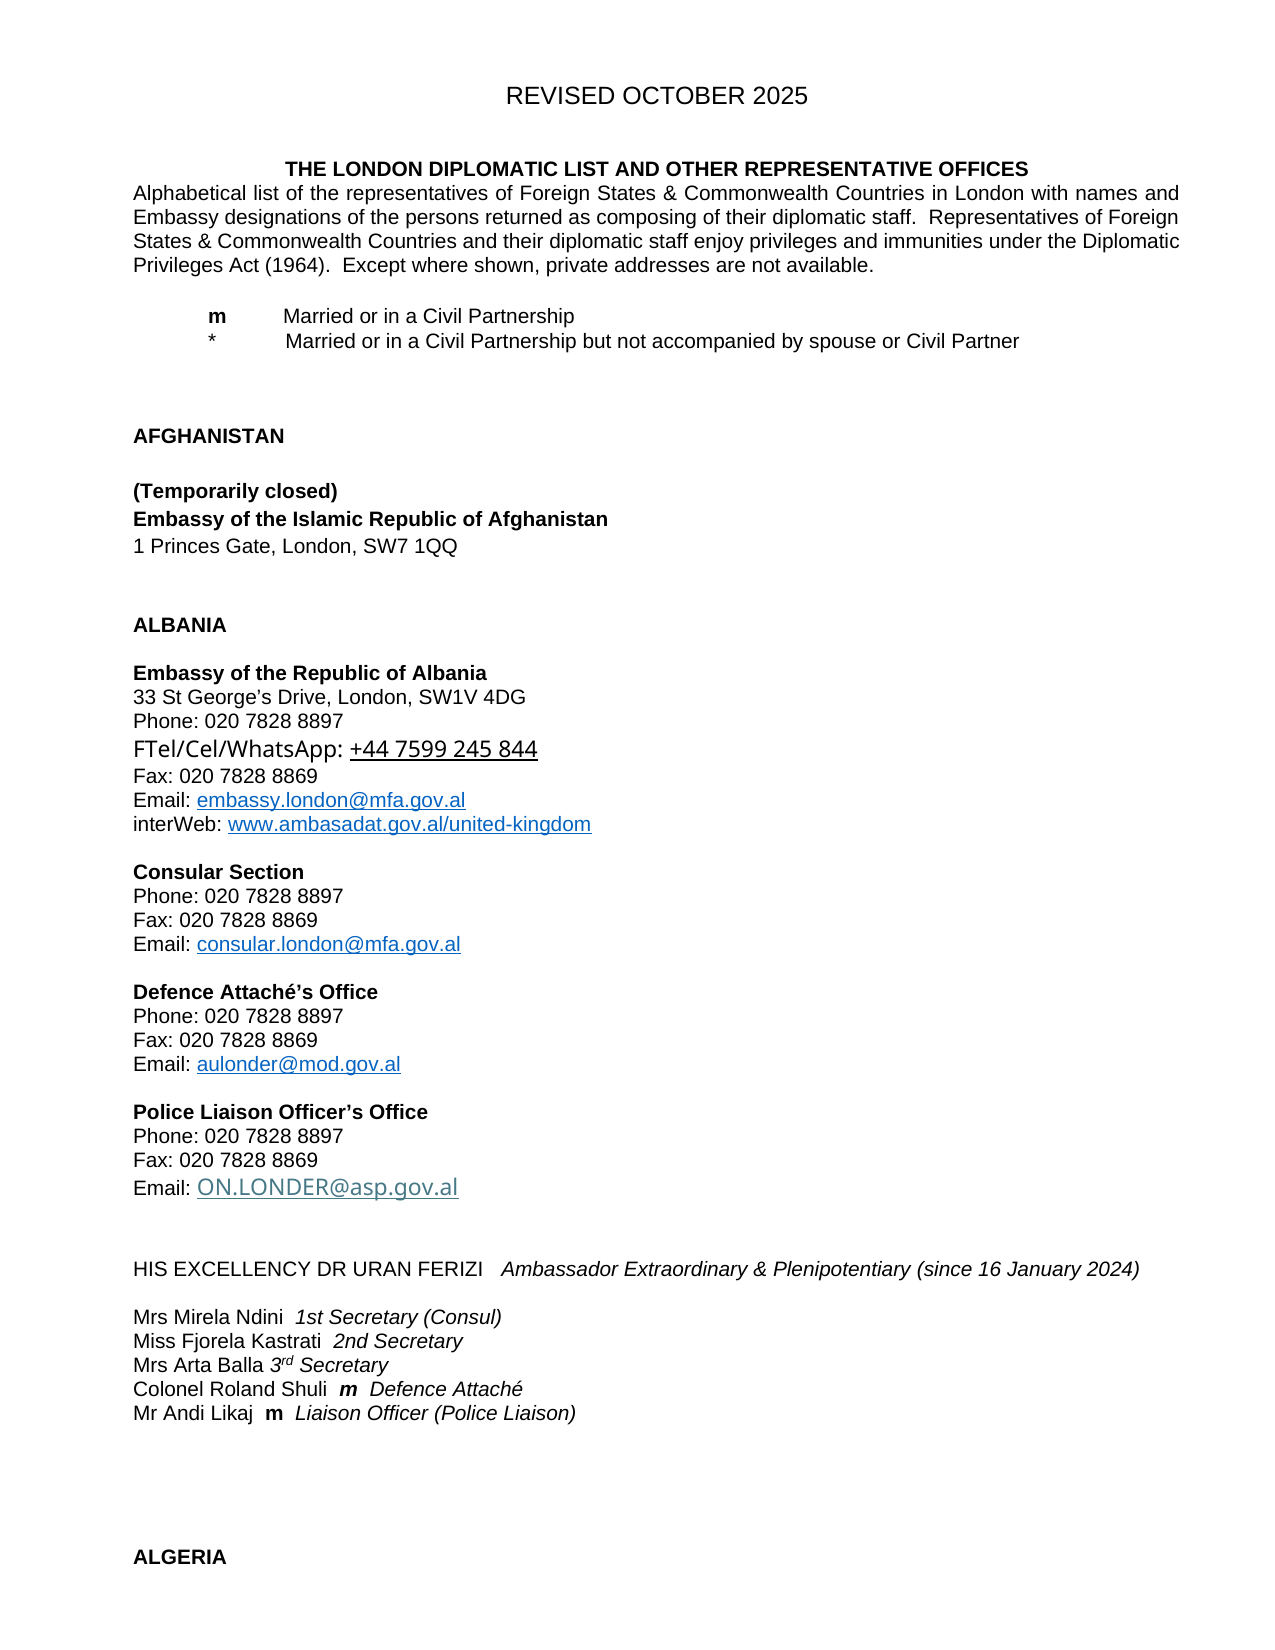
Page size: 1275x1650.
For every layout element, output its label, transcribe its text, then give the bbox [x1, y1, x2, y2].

text Email: consular.london@mfa.gov.al [133, 932, 1181, 956]
text Email: embassy.london@mfa.gov.al [133, 788, 1181, 812]
text Mrs Arta Balla 3rd Secretary [133, 1353, 1181, 1377]
text interWeb: www.ambasadat.gov.al/united-kingdom [133, 812, 1181, 836]
text FTel/Cel/WhatsApp: +44 7599 245 844 [133, 733, 1181, 764]
text Fax: 020 7828 8869 [133, 764, 1181, 788]
text HIS EXCELLENCY DR URAN FERIZI Ambassador Extraordinary & Plenipotentiary (since 16 January 2024) [133, 1257, 1181, 1281]
text Police Liaison Officer’s Office [133, 1099, 1181, 1123]
text Email: aulonder@mod.gov.al [133, 1052, 1181, 1076]
text REVISED OCTOBER 2025 [133, 81, 1181, 110]
text ALGERIA [133, 1544, 1181, 1568]
text THE LONDON DIPLOMATIC LIST AND OTHER REPRESENTATIVE OFFICES [133, 157, 1181, 181]
text m Married or in a Civil Partnership [133, 301, 1181, 329]
text ALBANIA [133, 613, 1181, 637]
text Embassy of the Islamic Republic of Afghanistan [133, 507, 1181, 531]
text Miss Fjorela Kastrati 2nd Secretary [133, 1329, 1181, 1353]
text 33 St George’s Drive, London, SW1V 4DG [133, 685, 1181, 709]
text Phone: 020 7828 8897 [133, 1004, 1181, 1028]
text Embassy of the Republic of Albania [133, 661, 1181, 685]
text Email: ON.LONDER@asp.gov.al [133, 1171, 1181, 1203]
text 1 Princes Gate, London, SW7 1QQ [133, 534, 1181, 558]
text Fax: 020 7828 8869 [133, 908, 1181, 932]
text * Married or in a Civil Partnership but not accompanied by spouse or Civil Partner [208, 329, 1181, 353]
text Phone: 020 7828 8897 [133, 1123, 1181, 1147]
text Phone: 020 7828 8897 [133, 884, 1181, 908]
text Fax: 020 7828 8869 [133, 1147, 1181, 1171]
text Mrs Mirela Ndini 1st Secretary (Consul) [133, 1305, 1181, 1329]
text AFGHANISTAN [133, 424, 1181, 448]
text Mr Andi Likaj m Liaison Officer (Police Liaison) [133, 1401, 1181, 1425]
text Alphabetical list of the representatives of Foreign States & Commonwealth Countries in London with names and Embassy designations of the persons returned as composing of their diplomatic staff. Representatives of Foreign States & Commonwealth Countries and their diplomatic staff enjoy privileges and immunities under the Diplomatic Privileges Act (1964). Except where shown, private addresses are not available. [133, 181, 1181, 277]
text Colonel Roland Shuli m Defence Attaché [133, 1377, 1181, 1401]
text Defence Attaché’s Office [133, 980, 1181, 1004]
text (Temporarily closed) [133, 479, 1181, 503]
text Consular Section [133, 860, 1181, 884]
text Phone: 020 7828 8897 [133, 709, 1181, 733]
text Fax: 020 7828 8869 [133, 1028, 1181, 1052]
